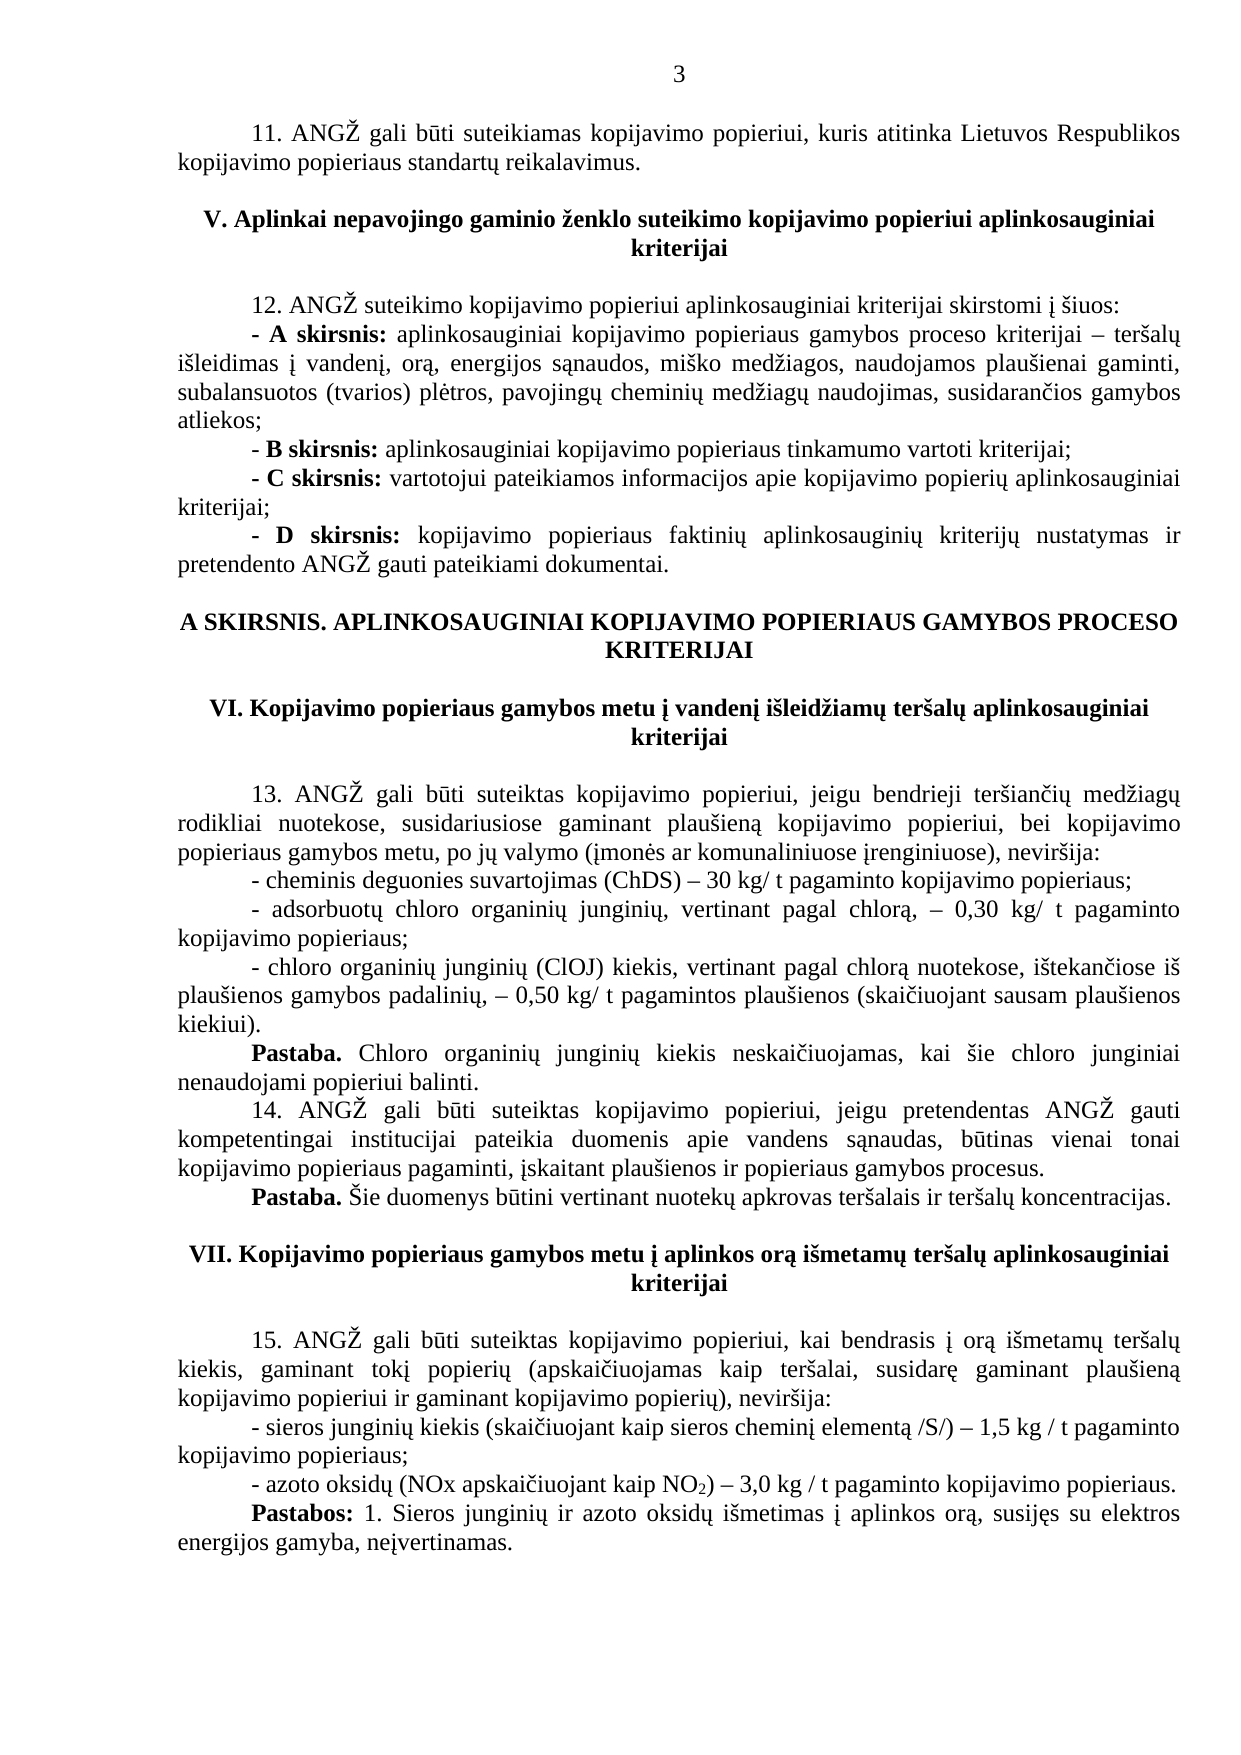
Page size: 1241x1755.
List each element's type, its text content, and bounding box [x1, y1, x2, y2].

text 11. ANGŽ gali būti suteikiamas kopijavimo popieriui, kuris atitinka Lietuvos Respublikos kopijavimo popieriaus standartų reikalavimus. [177, 118, 1181, 176]
text - cheminis deguonies suvartojimas (ChDS) – 30 kg/ t pagaminto kopijavimo popieriaus; [177, 866, 1181, 894]
text - C skirsnis: vartotojui pateikiamos informacijos apie kopijavimo popierių aplinkosauginiai kriterijai; [177, 463, 1181, 521]
text Pastabos: 1. Sieros junginių ir azoto oksidų išmetimas į aplinkos orą, susijęs su elektros energijos gamyba, neįvertinamas. [177, 1498, 1181, 1556]
text - D skirsnis: kopijavimo popieriaus faktinių aplinkosauginių kriterijų nustatymas ir pretendento ANGŽ gauti pateikiami dokumentai. [177, 521, 1181, 578]
text VII. Kopijavimo popieriaus gamybos metu į aplinkos orą išmetamų teršalų aplinkosauginiai kriterijai [177, 1239, 1181, 1297]
text V. Aplinkai nepavojingo gaminio ženklo suteikimo kopijavimo popieriui aplinkosauginiai kriterijai [177, 204, 1181, 262]
text 15. ANGŽ gali būti suteiktas kopijavimo popieriui, kai bendrasis į orą išmetamų teršalų kiekis, gaminant tokį popierių (apskaičiuojamas kaip teršalai, susidarę gaminant plaušieną kopijavimo popieriui ir gaminant kopijavimo popierių), neviršija: [177, 1326, 1181, 1412]
text - azoto oksidų (NOx apskaičiuojant kaip NO2) – 3,0 kg / t pagaminto kopijavimo popieriaus. [177, 1469, 1181, 1498]
text - A skirsnis: aplinkosauginiai kopijavimo popieriaus gamybos proceso kriterijai – teršalų išleidimas į vandenį, orą, energijos sąnaudos, miško medžiagos, naudojamos plaušienai gaminti, subalansuotos (tvarios) plėtros, pavojingų cheminių medžiagų naudojimas, susidarančios gamybos atliekos; [177, 319, 1181, 434]
text - sieros junginių kiekis (skaičiuojant kaip sieros cheminį elementą /S/) – 1,5 kg / t pagaminto kopijavimo popieriaus; [177, 1412, 1181, 1469]
text - B skirsnis: aplinkosauginiai kopijavimo popieriaus tinkamumo vartoti kriterijai; [177, 434, 1181, 463]
text 12. ANGŽ suteikimo kopijavimo popieriui aplinkosauginiai kriterijai skirstomi į šiuos: [177, 291, 1181, 319]
text VI. Kopijavimo popieriaus gamybos metu į vandenį išleidžiamų teršalų aplinkosauginiai kriterijai [177, 693, 1181, 751]
text 13. ANGŽ gali būti suteiktas kopijavimo popieriui, jeigu bendrieji teršiančių medžiagų rodikliai nuotekose, susidariusiose gaminant plaušieną kopijavimo popieriui, bei kopijavimo popieriaus gamybos metu, po jų valymo (įmonės ar komunaliniuose įrenginiuose), neviršija: [177, 779, 1181, 866]
text - adsorbuotų chloro organinių junginių, vertinant pagal chlorą, – 0,30 kg/ t pagaminto kopijavimo popieriaus; [177, 894, 1181, 952]
text - chloro organinių junginių (ClOJ) kiekis, vertinant pagal chlorą nuotekose, ištekančiose iš plaušienos gamybos padalinių, – 0,50 kg/ t pagamintos plaušienos (skaičiuojant sausam plaušienos kiekiui). [177, 952, 1181, 1038]
text Pastaba. Šie duomenys būtini vertinant nuotekų apkrovas teršalais ir teršalų koncentracijas. [177, 1182, 1181, 1211]
text Pastaba. Chloro organinių junginių kiekis neskaičiuojamas, kai šie chloro junginiai nenaudojami popieriui balinti. [177, 1038, 1181, 1096]
text A SKIRSNIS. APLINKOSAUGINIAI KOPIJAVIMO POPIERIAUS GAMYBOS PROCESO KRITERIJAI [177, 607, 1181, 664]
text 14. ANGŽ gali būti suteiktas kopijavimo popieriui, jeigu pretendentas ANGŽ gauti kompetentingai institucijai pateikia duomenis apie vandens sąnaudas, būtinas vienai tonai kopijavimo popieriaus pagaminti, įskaitant plaušienos ir popieriaus gamybos procesus. [177, 1096, 1181, 1182]
